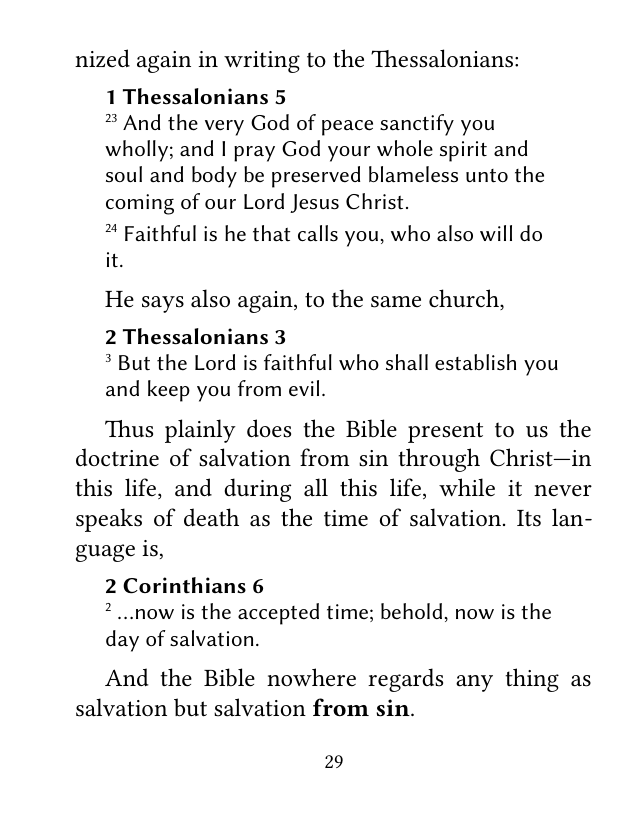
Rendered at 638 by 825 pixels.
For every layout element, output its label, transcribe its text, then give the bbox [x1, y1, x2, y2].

text 1 Thessalonians 5 [105, 84, 592, 110]
text 24 Faithful is he that calls you, who also will do it. [105, 221, 562, 273]
text And the Bible nowhere regards any thing as salva­tion but salvation from sin. [75, 664, 592, 722]
text 2 ...now is the accepted time; behold, now is the day of salvation. [105, 599, 562, 652]
text He says also again, to the same church, [75, 285, 592, 314]
text nized again in writing to the Thessalonians: [75, 45, 592, 73]
text Thus plainly does the Bible present to us the doc­trine of salvation from sin through Christ—in this life, and during all this life, while it never speaks of death as the time of salvation. Its lan­guage is, [75, 414, 592, 563]
text 3 But the Lord is faithful who shall establish you and keep you from evil. [105, 350, 562, 402]
text 2 Corinthians 6 [105, 573, 592, 599]
text 2 Thessalonians 3 [105, 324, 592, 350]
text 23 And the very God of peace sanctify you wholly; and I pray God your whole spirit and soul and body be preserved blameless unto the coming of our Lord Jesus Christ. [105, 110, 562, 215]
